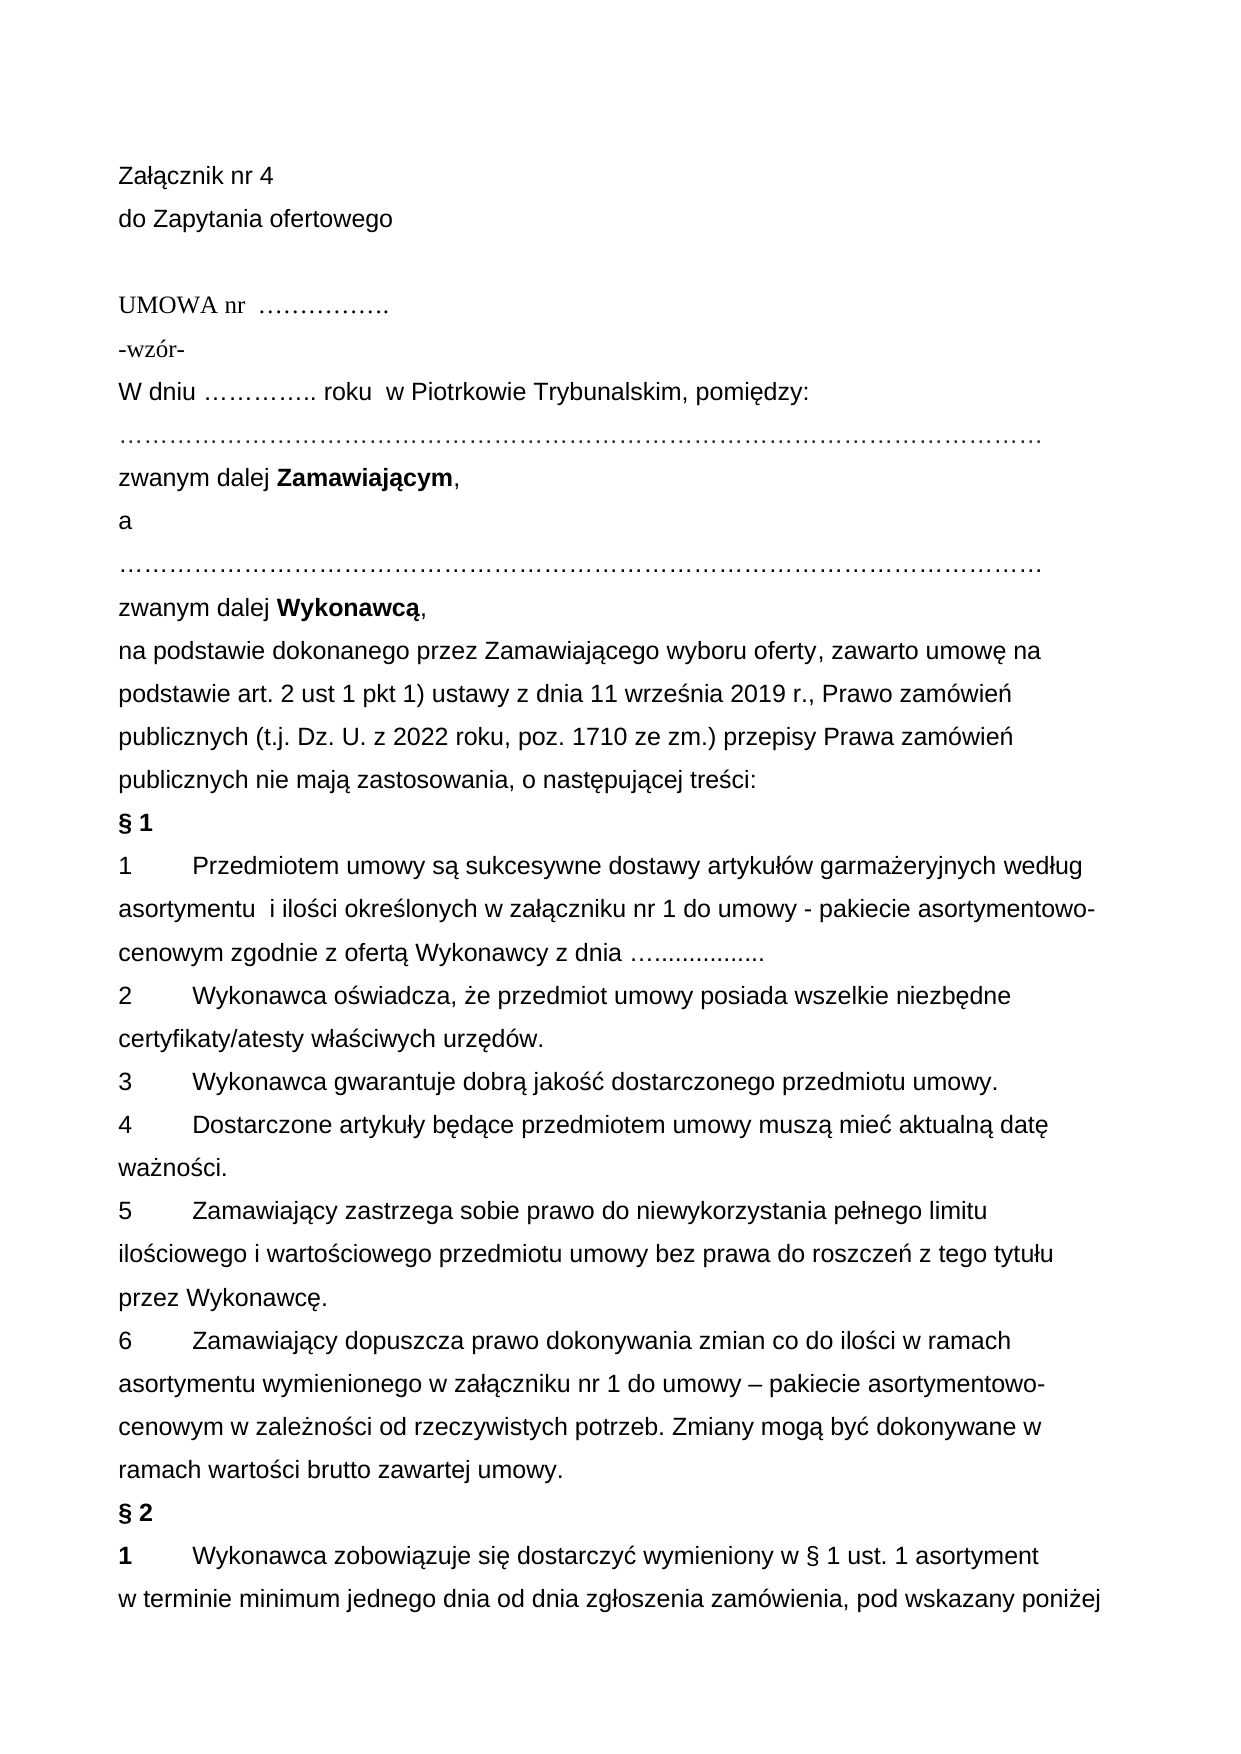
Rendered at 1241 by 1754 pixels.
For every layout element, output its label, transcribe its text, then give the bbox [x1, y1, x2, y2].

text ………………………………………………………………………………………………… [118, 420, 1122, 449]
text § 2 [118, 1498, 1122, 1527]
text W dniu ………….. roku w Piotrkowie Trybunalskim, pomiędzy: [118, 377, 1122, 406]
text zwanym dalej Zamawiającym, [118, 463, 1122, 492]
subtitle UMOWA nr ……………. [118, 291, 1122, 319]
text do Zapytania ofertowego [118, 204, 1122, 233]
subtitle -wzór- [118, 334, 1122, 362]
text ………………………………………………………………………………………………… [118, 549, 1122, 578]
text na podstawie dokonanego przez Zamawiającego wyboru oferty, zawarto umowę na podstawie art. 2 ust 1 pkt 1) ustawy z dnia 11 września 2019 r., Prawo zamówień publicznych (t.j. Dz. U. z 2022 roku, poz. 1710 ze zm.) przepisy Prawa zamówień publicznych nie mają zastosowania, o następującej treści: [118, 636, 1122, 794]
text a [118, 506, 1122, 535]
list Dostarczone artykuły będące przedmiotem umowy muszą mieć aktualną datę ważności. [118, 1110, 1122, 1182]
text § 1 [118, 808, 1122, 837]
text Załącznik nr 4 [118, 161, 1122, 190]
list Wykonawca oświadcza, że przedmiot umowy posiada wszelkie niezbędne certyfikaty/atesty właściwych urzędów. [118, 981, 1122, 1052]
list Zamawiający zastrzega sobie prawo do niewykorzystania pełnego limitu ilościowego i wartościowego przedmiotu umowy bez prawa do roszczeń z tego tytułu przez Wykonawcę. [118, 1196, 1122, 1311]
list Przedmiotem umowy są sukcesywne dostawy artykułów garmażeryjnych według asortymentu i ilości określonych w załączniku nr 1 do umowy - pakiecie asortymentowo-cenowym zgodnie z ofertą Wykonawcy z dnia …................ [118, 851, 1122, 966]
list Wykonawca gwarantuje dobrą jakość dostarczonego przedmiotu umowy. [118, 1067, 1122, 1096]
list Zamawiający dopuszcza prawo dokonywania zmian co do ilości w ramach asortymentu wymienionego w załączniku nr 1 do umowy – pakiecie asortymentowo-cenowym w zależności od rzeczywistych potrzeb. Zmiany mogą być dokonywane w ramach wartości brutto zawartej umowy. [118, 1326, 1122, 1484]
text zwanym dalej Wykonawcą, [118, 592, 1122, 621]
list Wykonawca zobowiązuje się dostarczyć wymieniony w § 1 ust. 1 asortyment w terminie minimum jednego dnia od dnia zgłoszenia zamówienia, pod wskazany poniżej [118, 1541, 1122, 1613]
